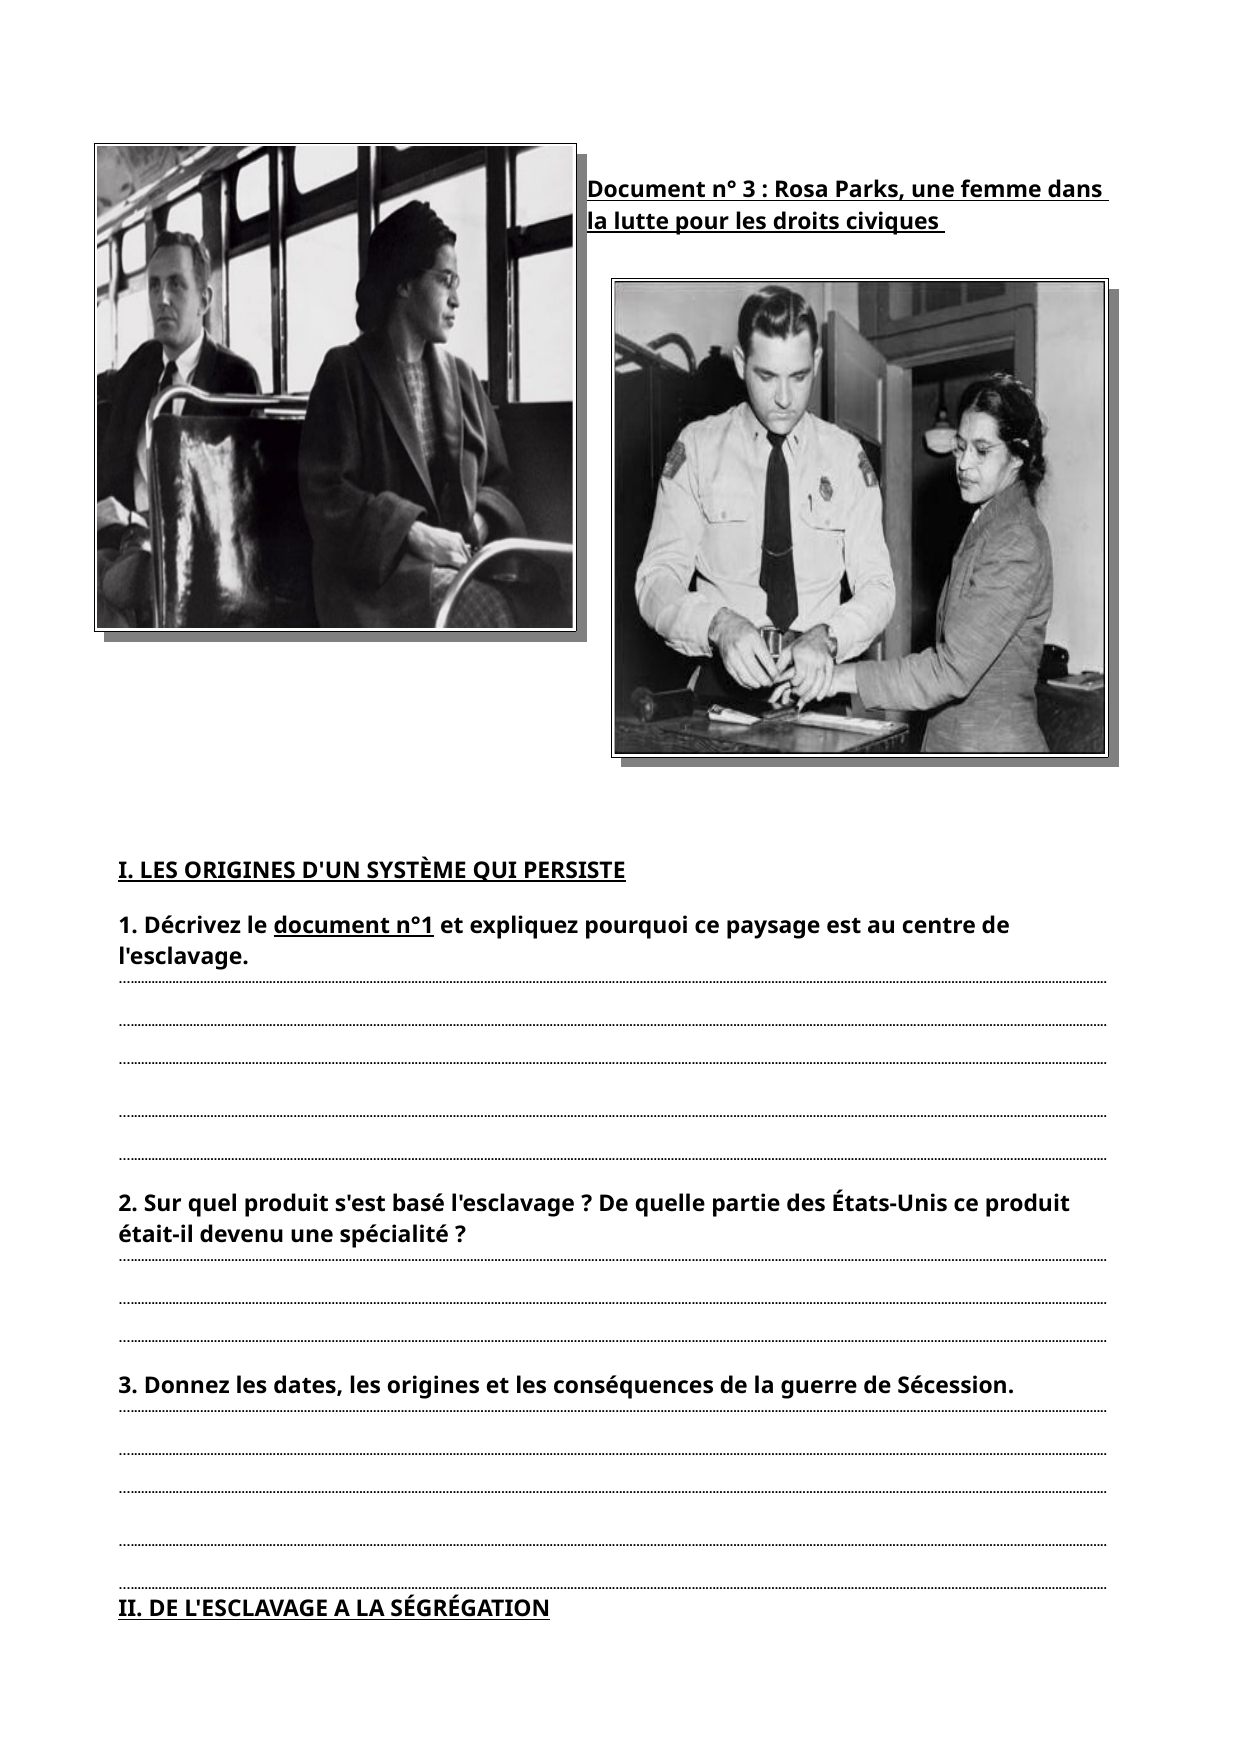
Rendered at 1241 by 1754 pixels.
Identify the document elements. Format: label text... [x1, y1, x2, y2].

text ….......................................................................................................................................................................................................................................................................................... [118, 1534, 1122, 1549]
text ….......................................................................................................................................................................................................................................................................................... [118, 1053, 1122, 1067]
text ….......................................................................................................................................................................................................................................................................................... [118, 1482, 1122, 1496]
text 1. Décrivez le document n°1 et expliquez pourquoi ce paysage est au centre de l'esclavage. [118, 909, 1122, 971]
text 3. Donnez les dates, les origines et les conséquences de la guerre de Sécession. [118, 1369, 1122, 1400]
text Document n° 3 : Rosa Parks, une femme dans la lutte pour les droits civiques [587, 173, 1122, 236]
text ….......................................................................................................................................................................................................................................................................................... [118, 1331, 1122, 1345]
text ….......................................................................................................................................................................................................................................................................................... [118, 1400, 1122, 1415]
text ….......................................................................................................................................................................................................................................................................................... [118, 1292, 1122, 1307]
text II. DE L'ESCLAVAGE A LA SÉGRÉGATION [118, 1592, 1122, 1623]
text 2. Sur quel produit s'est basé l'esclavage ? De quelle partie des États-Unis ce produit était-il devenu une spécialité ? [118, 1187, 1122, 1249]
text ….......................................................................................................................................................................................................................................................................................... [118, 1578, 1122, 1592]
text ….......................................................................................................................................................................................................................................................................................... [118, 1105, 1122, 1120]
picture [97, 146, 573, 628]
text ….......................................................................................................................................................................................................................................................................................... [118, 1148, 1122, 1163]
text I. LES ORIGINES D'UN SYSTÈME QUI PERSISTE [118, 853, 1122, 885]
text ….......................................................................................................................................................................................................................................................................................... [118, 1249, 1122, 1264]
picture [614, 281, 1105, 754]
text ….......................................................................................................................................................................................................................................................................................... [118, 971, 1122, 986]
text ….......................................................................................................................................................................................................................................................................................... [118, 1443, 1122, 1458]
text ….......................................................................................................................................................................................................................................................................................... [118, 1014, 1122, 1029]
